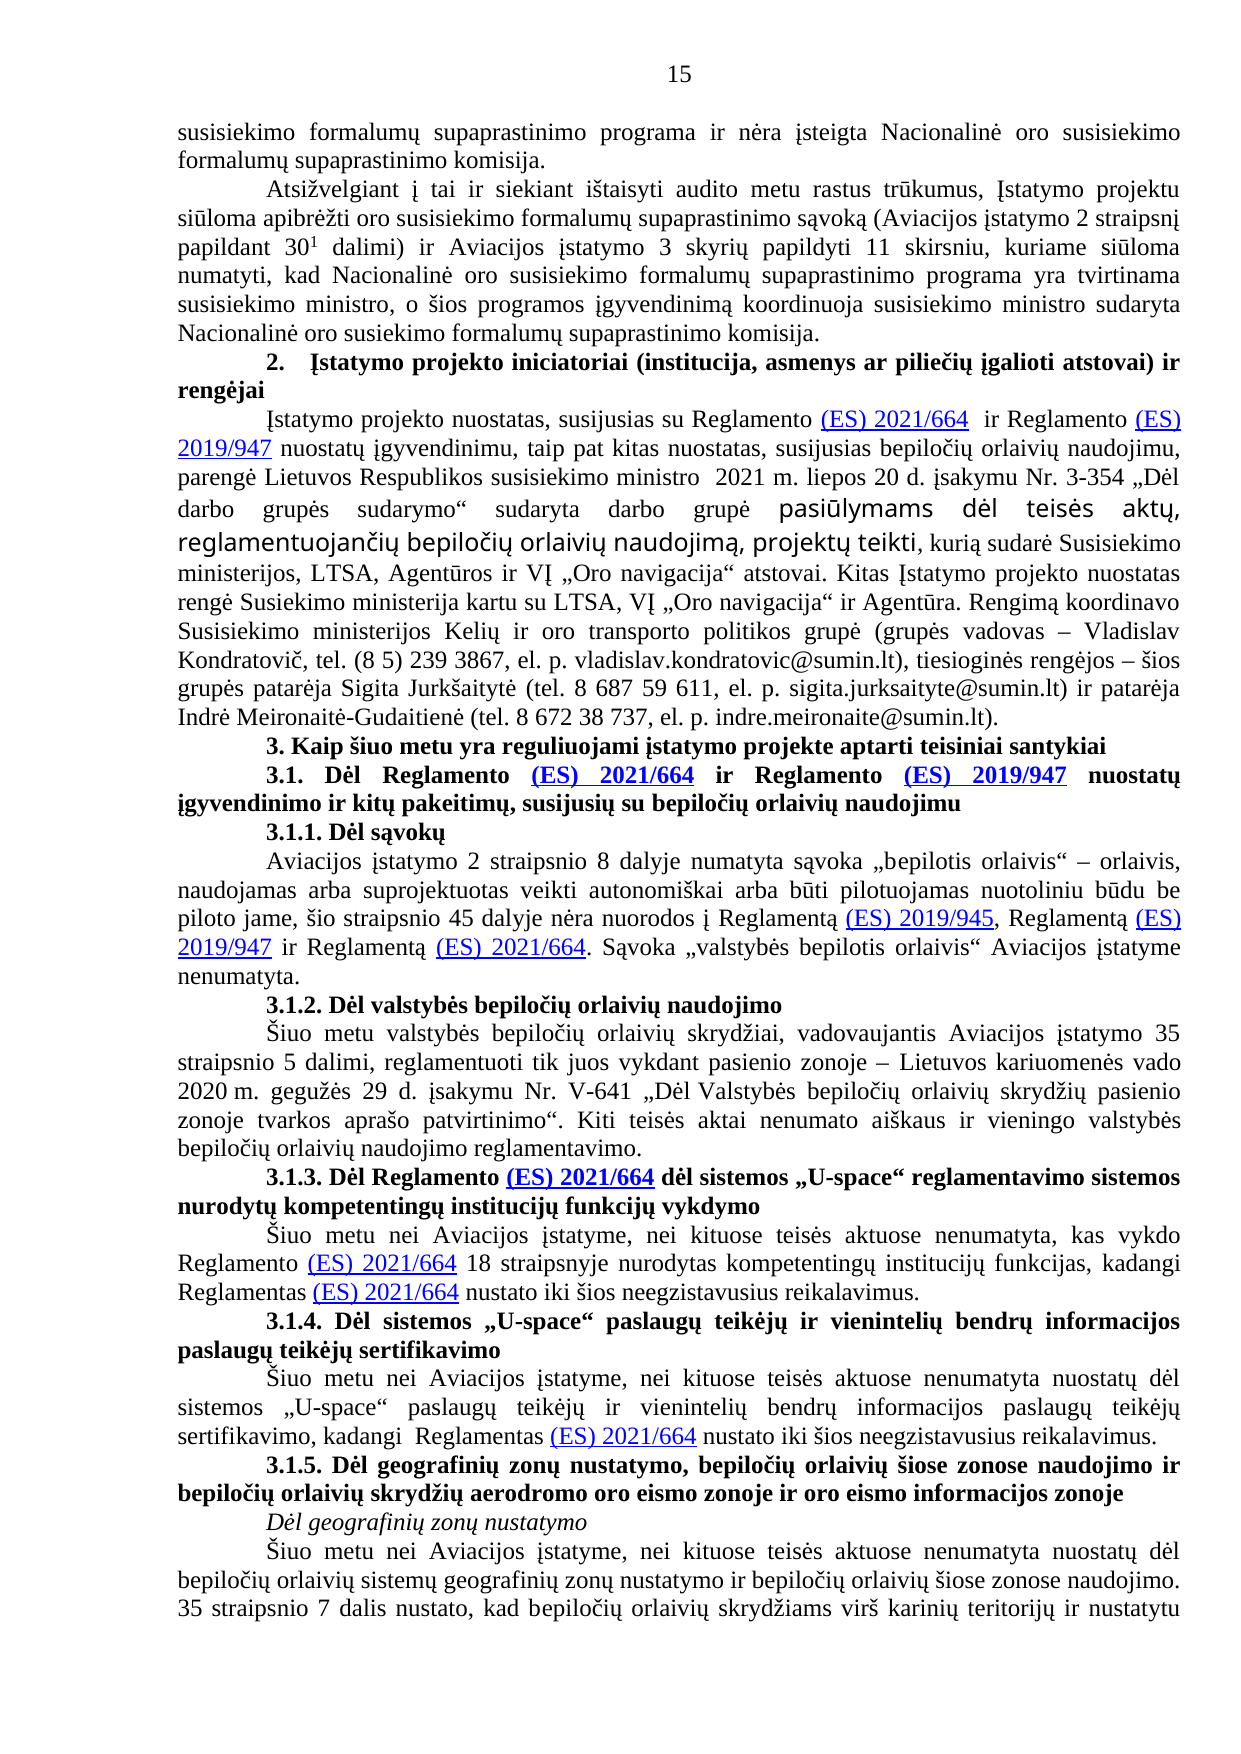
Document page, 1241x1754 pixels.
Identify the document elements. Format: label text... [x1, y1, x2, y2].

text 3.1.4. Dėl sistemos „U-space“ paslaugų teikėjų ir vienintelių bendrų informacijos paslaugų teikėjų sertifikavimo [177, 1306, 1181, 1363]
text Šiuo metu nei Aviacijos įstatyme, nei kituose teisės aktuose nenumatyta, kas vykdo Reglamento (ES) 2021/664 18 straipsnyje nurodytas kompetentingų institucijų funkcijas, kadangi Reglamentas (ES) 2021/664 nustato iki šios neegzistavusius reikalavimus. [177, 1220, 1181, 1306]
text Dėl geografinių zonų nustatymo [177, 1507, 1181, 1536]
text 3.1.3. Dėl Reglamento (ES) 2021/664 dėl sistemos „U-space“ reglamentavimo sistemos nurodytų kompetentingų institucijų funkcijų vykdymo [177, 1162, 1181, 1220]
text Šiuo metu nei Aviacijos įstatyme, nei kituose teisės aktuose nenumatyta nuostatų dėl sistemos „U-space“ paslaugų teikėjų ir vienintelių bendrų informacijos paslaugų teikėjų sertifikavimo, kadangi Reglamentas (ES) 2021/664 nustato iki šios neegzistavusius reikalavimus. [177, 1363, 1181, 1450]
text 3.1.2. Dėl valstybės bepiločių orlaivių naudojimo [177, 990, 1181, 1018]
text Atsižvelgiant į tai ir siekiant ištaisyti audito metu rastus trūkumus, Įstatymo projektu siūloma apibrėžti oro susisiekimo formalumų supaprastinimo sąvoką (Aviacijos įstatymo 2 straipsnį papildant 301 dalimi) ir Aviacijos įstatymo 3 skyrių papildyti 11 skirsniu, kuriame siūloma numatyti, kad Nacionalinė oro susisiekimo formalumų supaprastinimo programa yra tvirtinama susisiekimo ministro, o šios programos įgyvendinimą koordinuoja susisiekimo ministro sudaryta Nacionalinė oro susiekimo formalumų supaprastinimo komisija. [177, 174, 1181, 347]
text 3.1. Dėl Reglamento (ES) 2021/664 ir Reglamento (ES) 2019/947 nuostatų įgyvendinimo ir kitų pakeitimų, susijusių su bepiločių orlaivių naudojimu [177, 760, 1181, 817]
text 3.1.1. Dėl sąvokų [177, 817, 1181, 846]
text Šiuo metu nei Aviacijos įstatyme, nei kituose teisės aktuose nenumatyta nuostatų dėl bepiločių orlaivių sistemų geografinių zonų nustatymo ir bepiločių orlaivių šiose zonose naudojimo. 35 straipsnio 7 dalis nustato, kad bepiločių orlaivių skrydžiams virš karinių teritorijų ir nustatytu [177, 1536, 1181, 1622]
text Šiuo metu valstybės bepiločių orlaivių skrydžiai, vadovaujantis Aviacijos įstatymo 35 straipsnio 5 dalimi, reglamentuoti tik juos vykdant pasienio zonoje – Lietuvos kariuomenės vado 2020 m. gegužės 29 d. įsakymu Nr. V-641 „Dėl Valstybės bepiločių orlaivių skrydžių pasienio zonoje tvarkos aprašo patvirtinimo“. Kiti teisės aktai nenumato aiškaus ir vieningo valstybės bepiločių orlaivių naudojimo reglamentavimo. [177, 1018, 1181, 1162]
text Aviacijos įstatymo 2 straipsnio 8 dalyje numatyta sąvoka „bepilotis orlaivis“ – orlaivis, naudojamas arba suprojektuotas veikti autonomiškai arba būti pilotuojamas nuotoliniu būdu be piloto jame, šio straipsnio 45 dalyje nėra nuorodos į Reglamentą (ES) 2019/945, Reglamentą (ES) 2019/947 ir Reglamentą (ES) 2021/664. Sąvoka „valstybės bepilotis orlaivis“ Aviacijos įstatyme nenumatyta. [177, 846, 1181, 990]
text 2. Įstatymo projekto iniciatoriai (institucija, asmenys ar piliečių įgalioti atstovai) ir rengėjai [177, 347, 1181, 404]
text 3. Kaip šiuo metu yra reguliuojami įstatymo projekte aptarti teisiniai santykiai [177, 731, 1181, 760]
text Įstatymo projekto nuostatas, susijusias su Reglamento (ES) 2021/664 ir Reglamento (ES) 2019/947 nuostatų įgyvendinimu, taip pat kitas nuostatas, susijusias bepiločių orlaivių naudojimu, parengė Lietuvos Respublikos susisiekimo ministro 2021 m. liepos 20 d. įsakymu Nr. 3-354 „Dėl darbo grupės sudarymo“ sudaryta darbo grupė pasiūlymams dėl teisės aktų, reglamentuojančių bepiločių orlaivių naudojimą, projektų teikti, kurią sudarė Susisiekimo ministerijos, LTSA, Agentūros ir VĮ „Oro navigacija“ atstovai. Kitas Įstatymo projekto nuostatas rengė Susiekimo ministerija kartu su LTSA, VĮ „Oro navigacija“ ir Agentūra. Rengimą koordinavo Susisiekimo ministerijos Kelių ir oro transporto politikos grupė (grupės vadovas – Vladislav Kondratovič, tel. (8 5) 239 3867, el. p. vladislav.kondratovic@sumin.lt), tiesioginės rengėjos – šios grupės patarėja Sigita Jurkšaitytė (tel. 8 687 59 611, el. p. sigita.jurksaityte@sumin.lt) ir patarėja Indrė Meironaitė-Gudaitienė (tel. 8 672 38 737, el. p. indre.meironaite@sumin.lt). [177, 404, 1181, 731]
text susisiekimo formalumų supaprastinimo programa ir nėra įsteigta Nacionalinė oro susisiekimo formalumų supaprastinimo komisija. [177, 117, 1181, 174]
text 3.1.5. Dėl geografinių zonų nustatymo, bepiločių orlaivių šiose zonose naudojimo ir bepiločių orlaivių skrydžių aerodromo oro eismo zonoje ir oro eismo informacijos zonoje [177, 1450, 1181, 1507]
